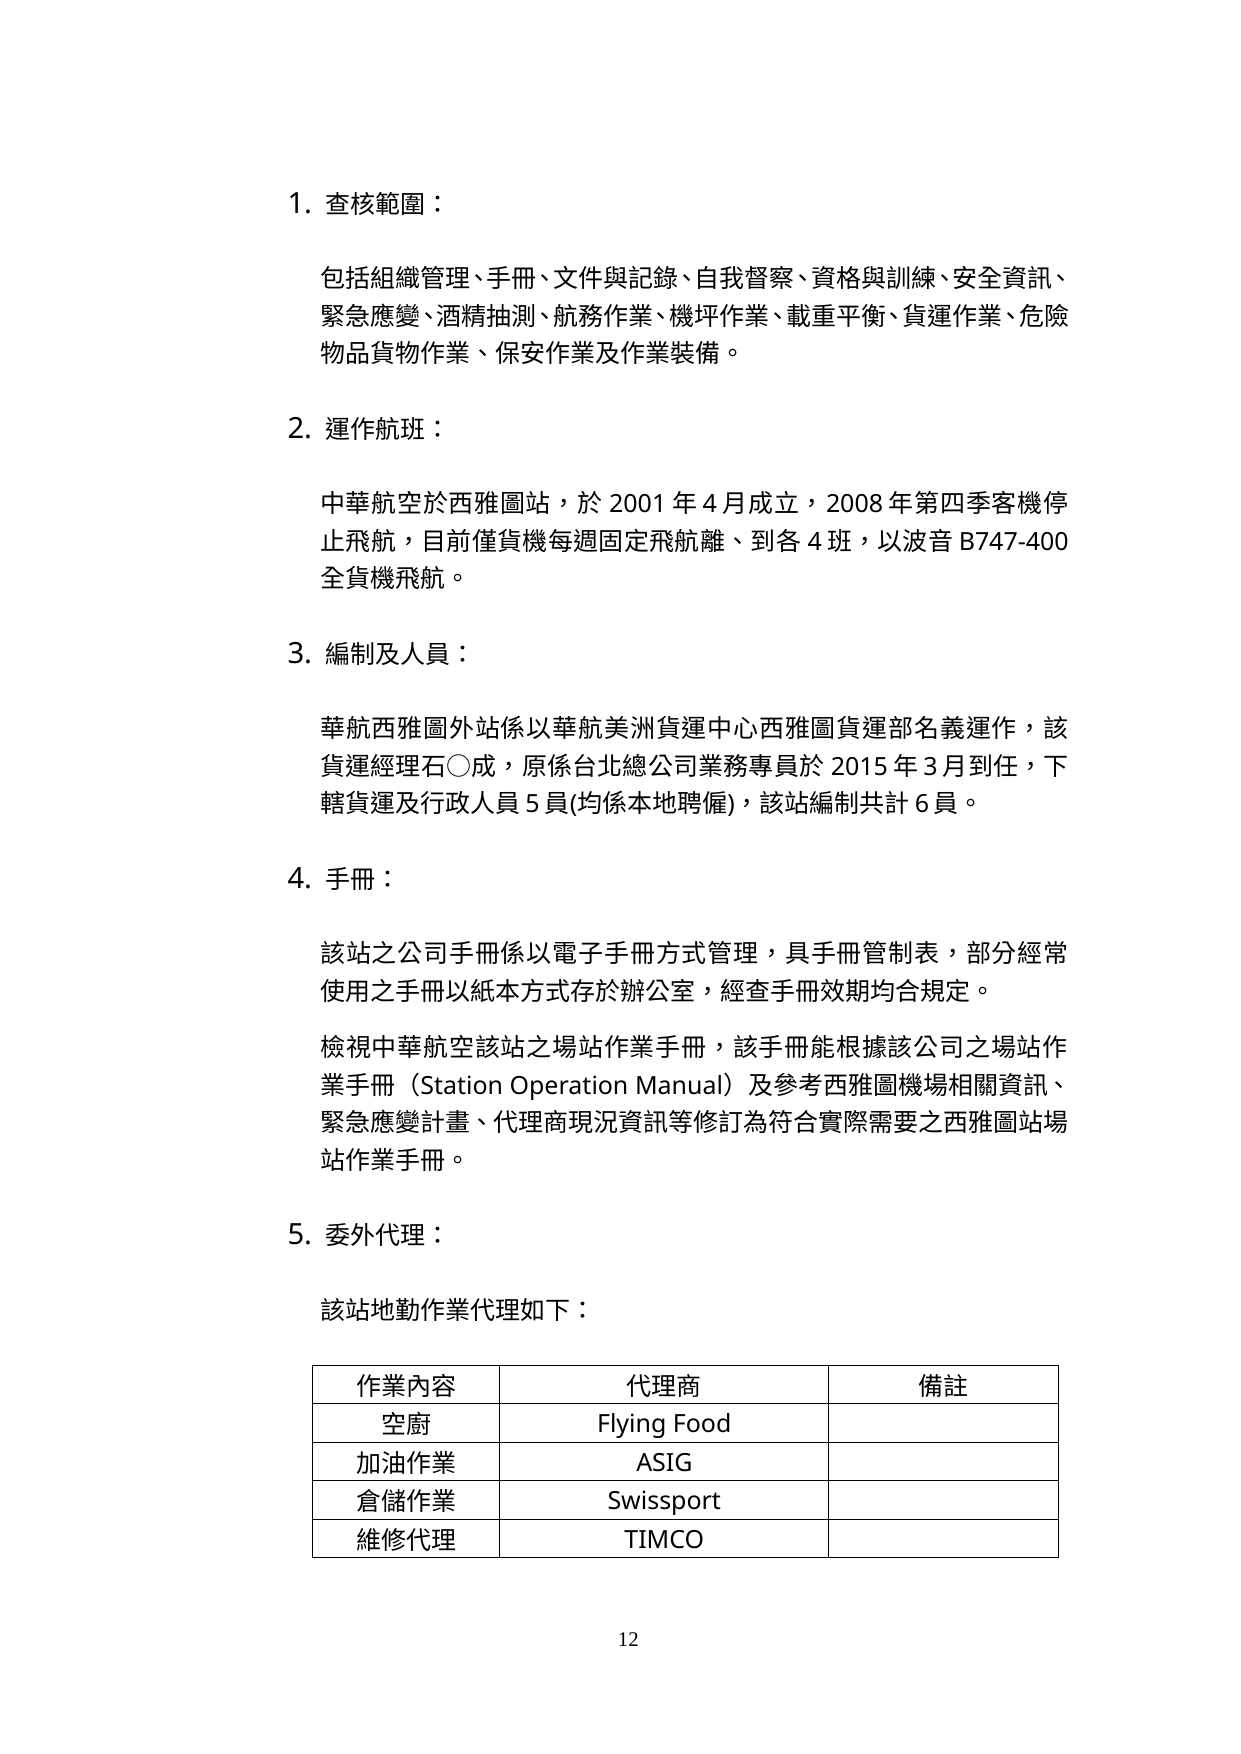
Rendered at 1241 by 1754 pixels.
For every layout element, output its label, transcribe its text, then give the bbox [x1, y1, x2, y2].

table_cell [829, 1443, 1058, 1480]
list 查核範圍： [287, 164, 1069, 239]
table_cell ASIG [500, 1443, 828, 1480]
text 檢視中華航空該站之場站作業手冊，該手冊能根據該公司之場站作業手冊（Station Operation Manual）及參考西雅圖機場相關資訊、緊急應變計畫、代理商現況資訊等修訂為符合實際需要之西雅圖站場站作業手冊。 [320, 1027, 1069, 1177]
list 委外代理： [287, 1196, 1069, 1271]
table_cell 空廚 [313, 1404, 499, 1442]
table_cell Swissport [500, 1481, 828, 1519]
table_header 作業內容 [313, 1366, 499, 1403]
table_cell 維修代理 [313, 1520, 499, 1557]
table_cell 加油作業 [313, 1443, 499, 1480]
table_cell [829, 1520, 1058, 1557]
text 中華航空於西雅圖站，於2001年4月成立，2008年第四季客機停止飛航，目前僅貨機每週固定飛航離、到各4班，以波音B747-400全貨機飛航。 [320, 483, 1069, 596]
table_header 備註 [829, 1366, 1058, 1403]
table_cell [829, 1404, 1058, 1442]
table_cell [829, 1481, 1058, 1519]
table_header 代理商 [500, 1366, 828, 1403]
table_cell 倉儲作業 [313, 1481, 499, 1519]
table_cell Flying Food [500, 1404, 828, 1442]
list 運作航班： [287, 389, 1069, 464]
list 手冊： [287, 839, 1069, 914]
list 編制及人員： [287, 614, 1069, 689]
text 華航西雅圖外站係以華航美洲貨運中心西雅圖貨運部名義運作，該貨運經理石○成，原係台北總公司業務專員於2015年3月到任，下轄貨運及行政人員5員(均係本地聘僱)，該站編制共計6員。 [320, 708, 1069, 821]
table_cell TIMCO [500, 1520, 828, 1557]
text 包括組織管理、手冊、文件與記錄、自我督察、資格與訓練、安全資訊、緊急應變、酒精抽測、航務作業、機坪作業、載重平衡、貨運作業、危險物品貨物作業、保安作業及作業裝備。 [320, 258, 1069, 371]
text 該站地勤作業代理如下： [320, 1289, 1069, 1327]
text 該站之公司手冊係以電子手冊方式管理，具手冊管制表，部分經常使用之手冊以紙本方式存於辦公室，經查手冊效期均合規定。 [320, 933, 1069, 1008]
